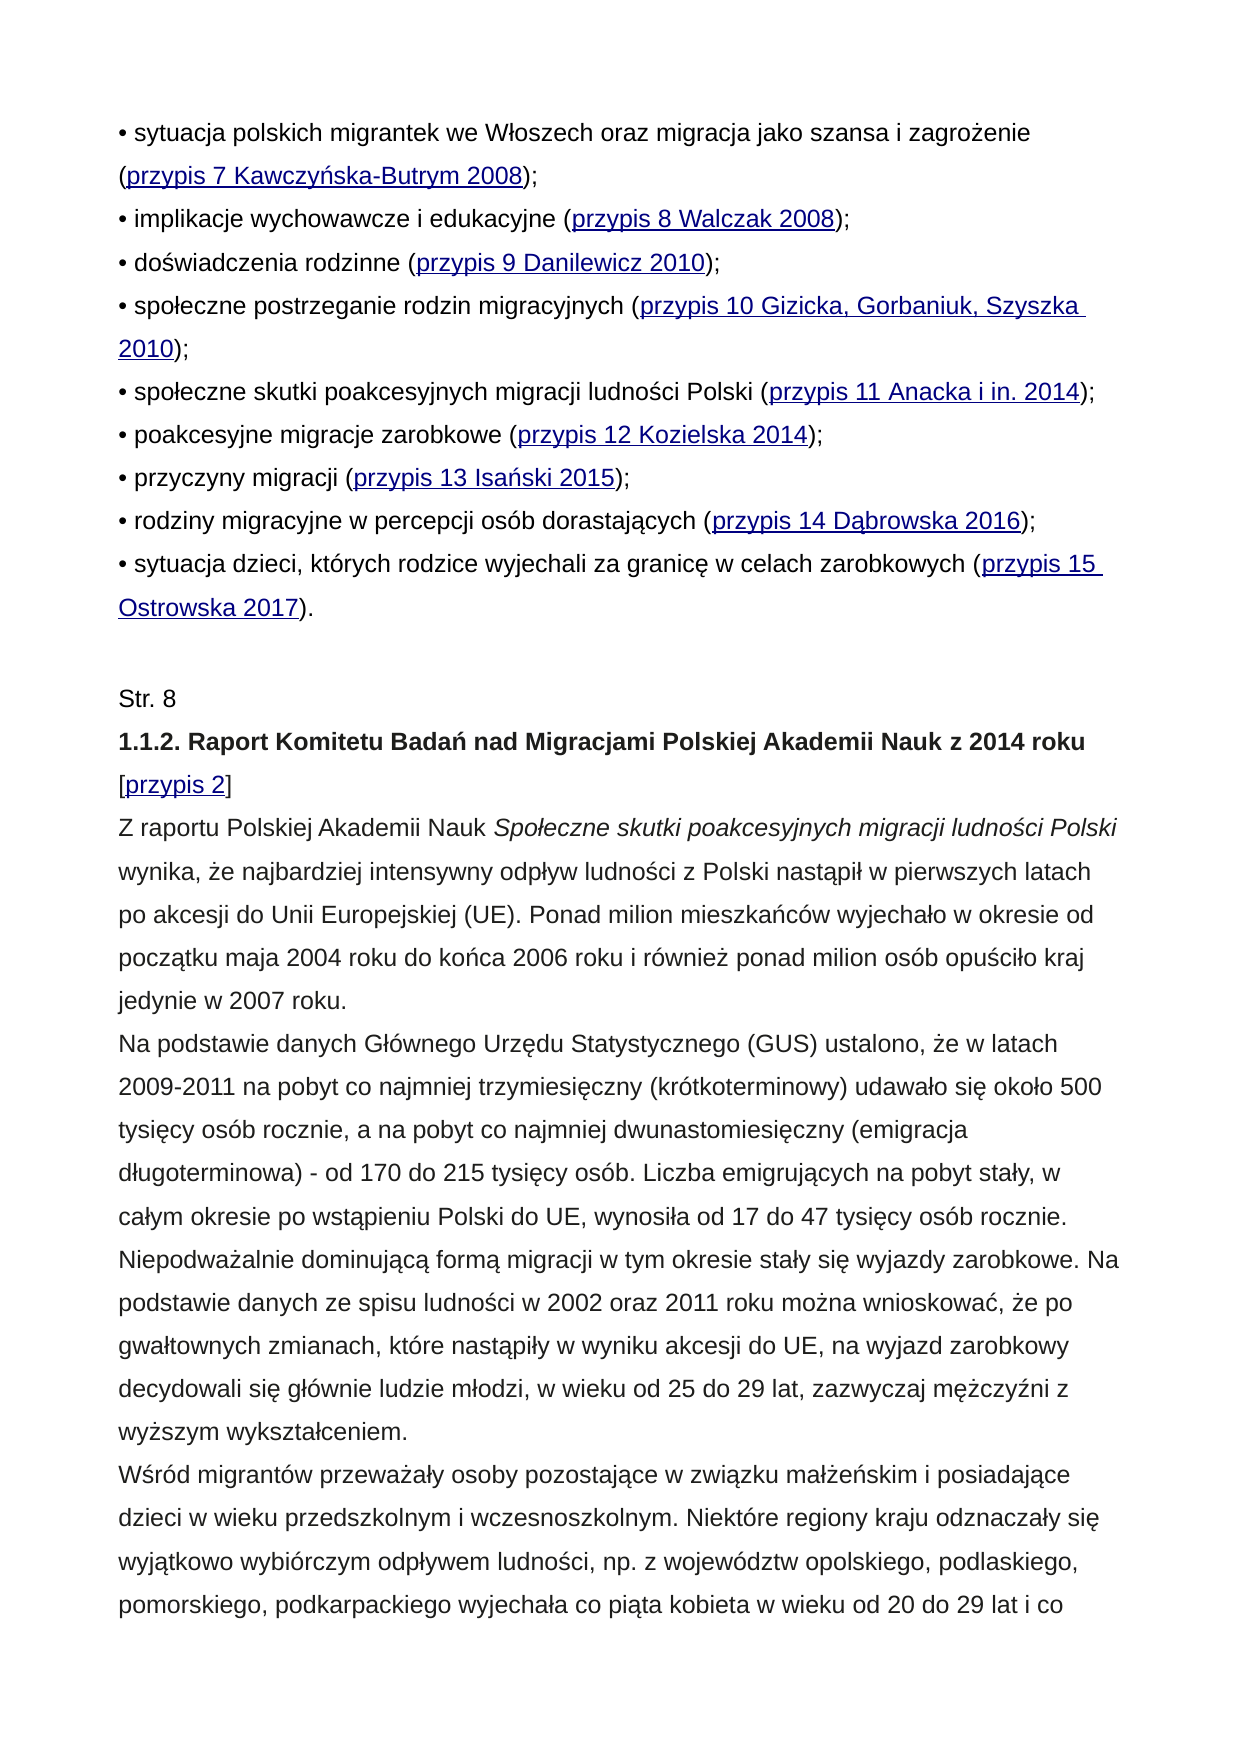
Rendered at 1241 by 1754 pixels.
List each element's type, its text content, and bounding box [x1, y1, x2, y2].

text Z raportu Polskiej Akademii Nauk Społeczne skutki poakcesyjnych migracji ludności Polski wynika, że najbardziej intensywny odpływ ludności z Polski nastąpił w pierwszych latach po akcesji do Unii Europejskiej (UE). Ponad milion mieszkańców wyjechało w okresie od początku maja 2004 roku do końca 2006 roku i również ponad milion osób opuściło kraj jedynie w 2007 roku. [118, 813, 1122, 1015]
text • przyczyny migracji (przypis 13 Isański 2015); [118, 463, 1122, 492]
text • sytuacja dzieci, których rodzice wyjechali za granicę w celach zarobkowych (przypis 15 Ostrowska 2017). [118, 549, 1122, 621]
text Str. 8 [118, 684, 1122, 713]
text Wśród migrantów przeważały osoby pozostające w związku małżeńskim i posiadające dzieci w wieku przedszkolnym i wczesnoszkolnym. Niektóre regiony kraju odznaczały się wyjątkowo wybiórczym odpływem ludności, np. z województw opolskiego, podlaskiego, pomorskiego, podkarpackiego wyjechała co piąta kobieta w wieku od 20 do 29 lat i co [118, 1460, 1122, 1618]
text • społeczne skutki poakcesyjnych migracji ludności Polski (przypis 11 Anacka i in. 2014); [118, 377, 1122, 406]
text • implikacje wychowawcze i edukacyjne (przypis 8 Walczak 2008); [118, 204, 1122, 233]
subtitle 1.1.2. Raport Komitetu Badań nad Migracjami Polskiej Akademii Nauk z 2014 roku [przypis 2] [118, 727, 1122, 799]
text • społeczne postrzeganie rodzin migracyjnych (przypis 10 Gizicka, Gorbaniuk, Szyszka 2010); [118, 291, 1122, 362]
text • poakcesyjne migracje zarobkowe (przypis 12 Kozielska 2014); [118, 420, 1122, 449]
text • doświadczenia rodzinne (przypis 9 Danilewicz 2010); [118, 247, 1122, 276]
text • sytuacja polskich migrantek we Włoszech oraz migracja jako szansa i zagrożenie (przypis 7 Kawczyńska-Butrym 2008); [118, 118, 1122, 190]
text • rodziny migracyjne w percepcji osób dorastających (przypis 14 Dąbrowska 2016); [118, 506, 1122, 535]
text Na podstawie danych Głównego Urzędu Statystycznego (GUS) ustalono, że w latach 2009-2011 na pobyt co najmniej trzymiesięczny (krótkoterminowy) udawało się około 500 tysięcy osób rocznie, a na pobyt co najmniej dwunastomiesięczny (emigracja długoterminowa) - od 170 do 215 tysięcy osób. Liczba emigrujących na pobyt stały, w całym okresie po wstąpieniu Polski do UE, wynosiła od 17 do 47 tysięcy osób rocznie. [118, 1029, 1122, 1230]
text Niepodważalnie dominującą formą migracji w tym okresie stały się wyjazdy zarobkowe. Na podstawie danych ze spisu ludności w 2002 oraz 2011 roku można wnioskować, że po gwałtownych zmianach, które nastąpiły w wyniku akcesji do UE, na wyjazd zarobkowy decydowali się głównie ludzie młodzi, w wieku od 25 do 29 lat, zazwyczaj mężczyźni z wyższym wykształceniem. [118, 1245, 1122, 1446]
